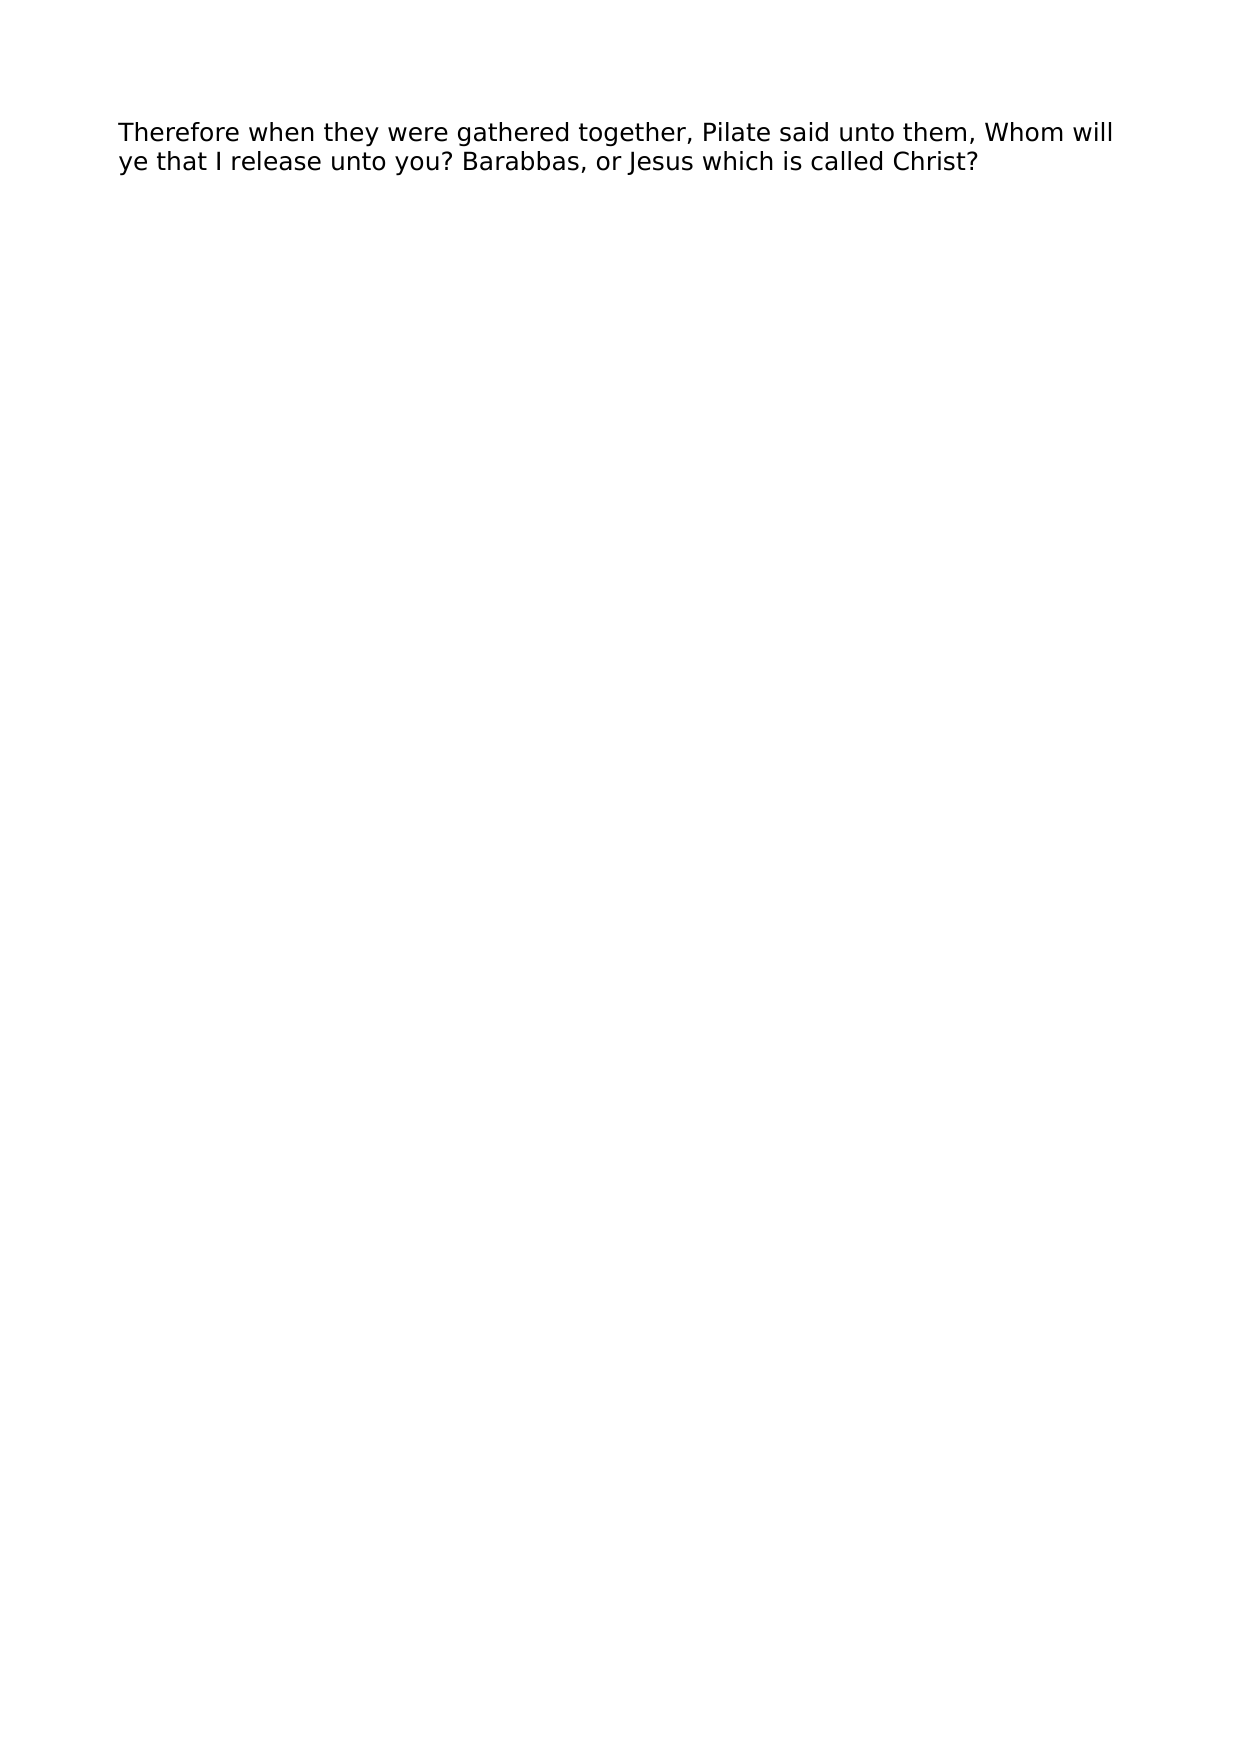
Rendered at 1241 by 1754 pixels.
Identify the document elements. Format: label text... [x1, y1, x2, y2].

text Therefore when they were gathered together, Pilate said unto them, Whom will ye that I release unto you? Barabbas, or Jesus which is called Christ? [118, 118, 1122, 176]
